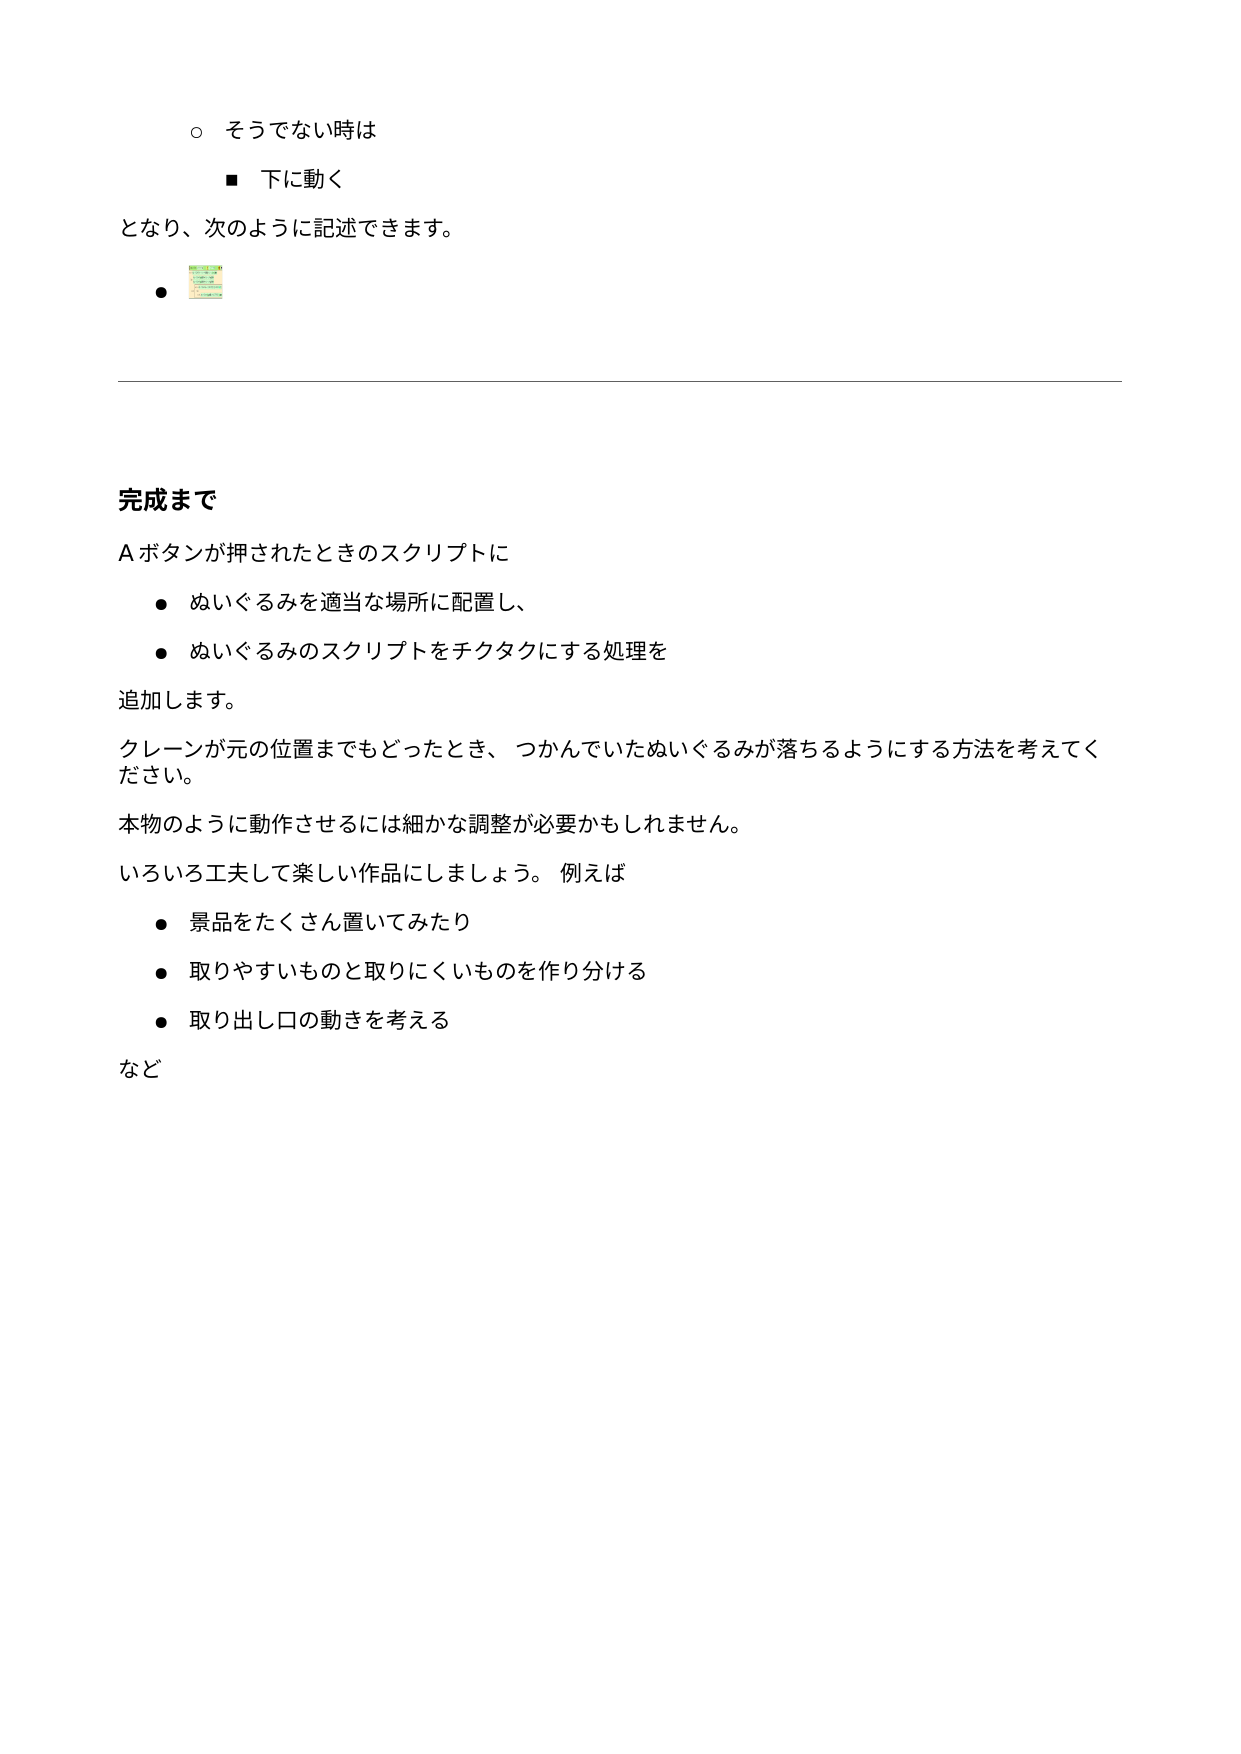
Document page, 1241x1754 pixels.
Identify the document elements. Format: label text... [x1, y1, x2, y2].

text Aボタンが押されたときのスクリプトに [118, 540, 1122, 567]
text 本物のように動作させるには細かな調整が必要かもしれません。 [118, 812, 1122, 837]
list ぬいぐるみを適当な場所に配置し、 [153, 590, 1122, 616]
text クレーンが元の位置までもどったとき、 つかんでいたぬいぐるみが落ちるようにする方法を考えてください。 [118, 737, 1122, 788]
subtitle 完成まで [118, 487, 1122, 516]
list ぬいぐるみのスクリプトをチクタクにする処理を [153, 639, 1122, 665]
text いろいろ工夫して楽しい作品にしましょう。 例えば [118, 861, 1122, 887]
list 景品をたくさん置いてみたり [153, 910, 1122, 936]
list 取りやすいものと取りにくいものを作り分ける [153, 959, 1122, 985]
list 取り出し口の動きを考える [153, 1008, 1122, 1034]
list そうでない時は [189, 118, 1122, 144]
text 追加します。 [118, 688, 1122, 714]
text となり、次のように記述できます。 [118, 216, 1122, 242]
picture [188, 265, 223, 299]
list 下に動く [224, 167, 1122, 193]
text など [118, 1057, 1122, 1083]
